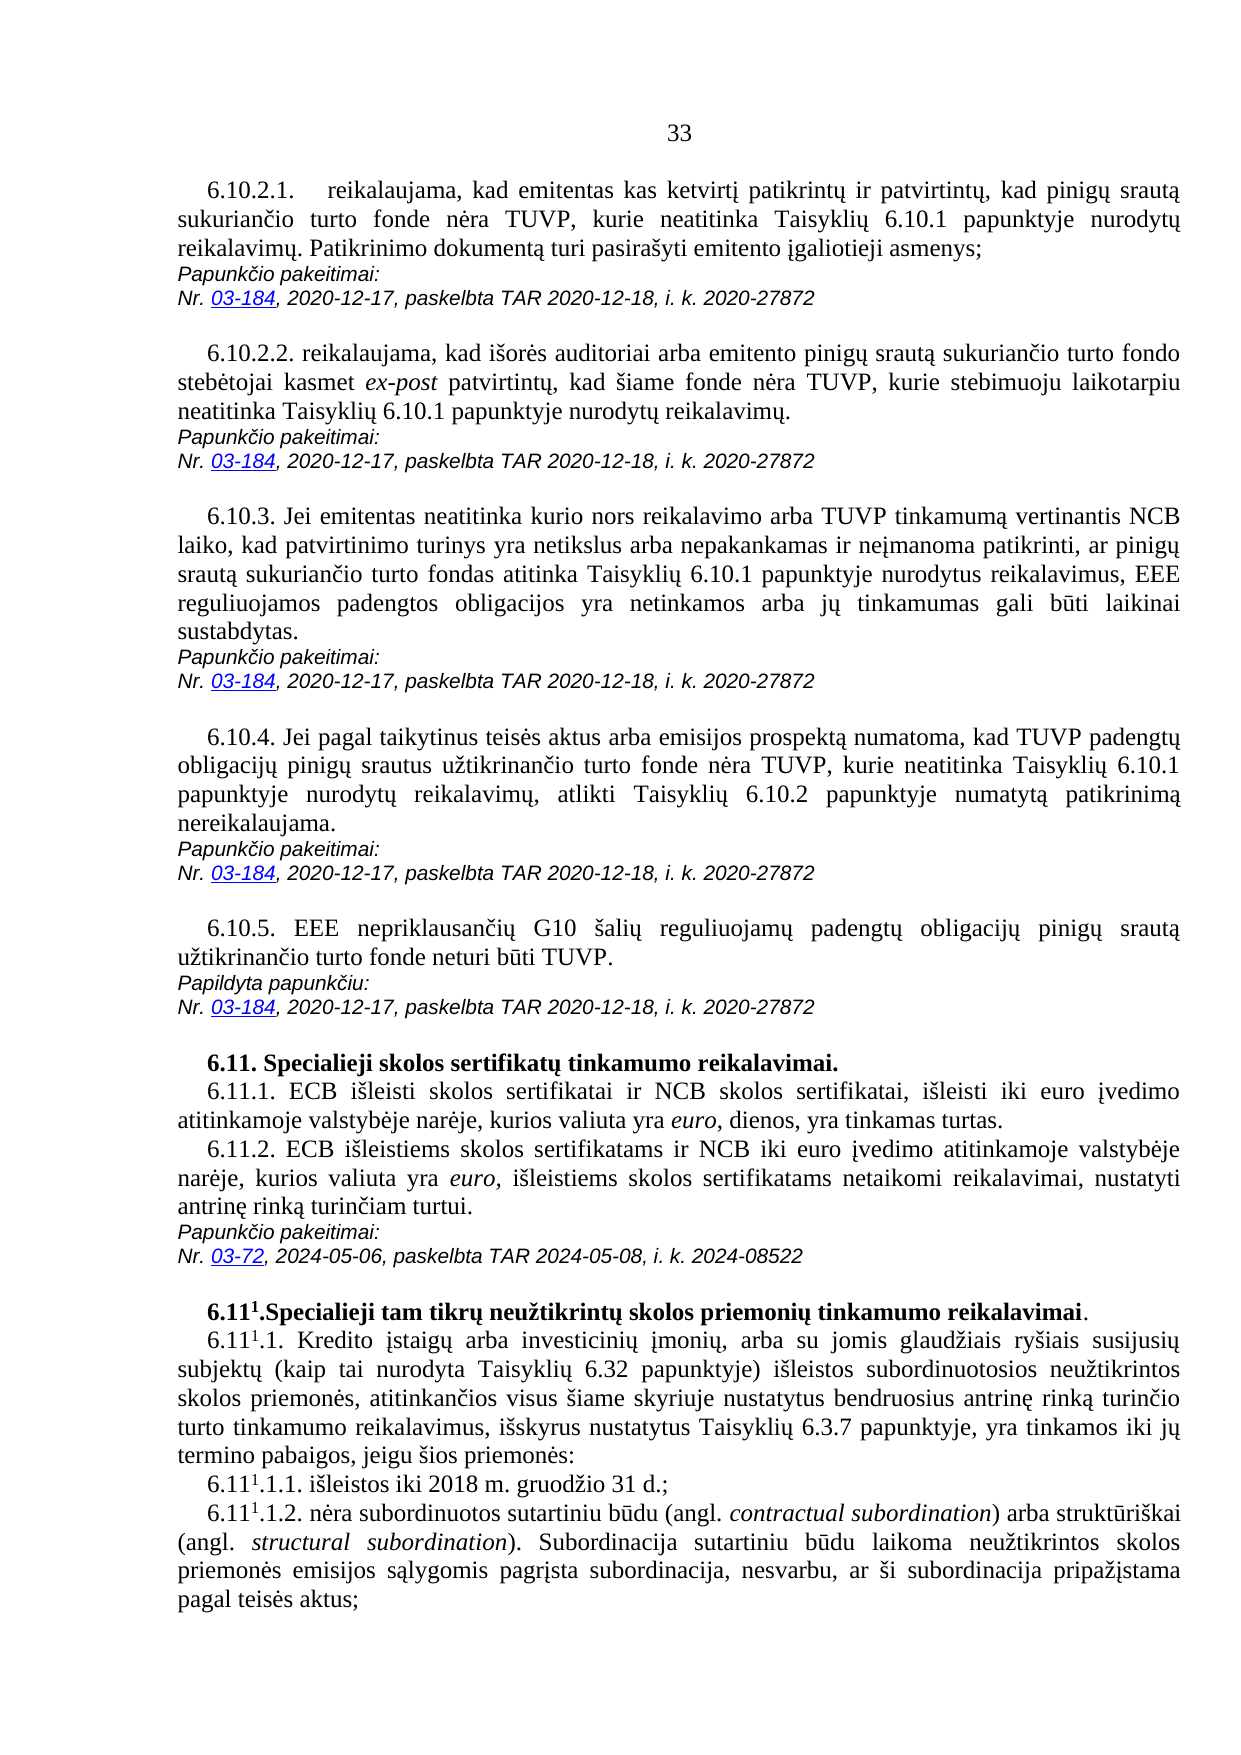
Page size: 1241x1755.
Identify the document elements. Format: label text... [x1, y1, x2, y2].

text Papunkčio pakeitimai: [177, 425, 1181, 449]
text 6.11.1. ECB išleisti skolos sertifikatai ir NCB skolos sertifikatai, išleisti iki euro įvedimo atitinkamoje valstybėje narėje, kurios valiuta yra euro, dienos, yra tinkamas turtas. [177, 1076, 1181, 1134]
text 6.10.5. EEE nepriklausančių G10 šalių reguliuojamų padengtų obligacijų pinigų srautą užtikrinančio turto fonde neturi būti TUVP. [177, 913, 1181, 971]
text Papunkčio pakeitimai: [177, 262, 1181, 286]
text 6.10.2.2. reikalaujama, kad išorės auditoriai arba emitento pinigų srautą sukuriančio turto fondo stebėtojai kasmet ex-post patvirtintų, kad šiame fonde nėra TUVP, kurie stebimuoju laikotarpiu neatitinka Taisyklių 6.10.1 papunktyje nurodytų reikalavimų. [177, 338, 1181, 425]
text 6.10.4. Jei pagal taikytinus teisės aktus arba emisijos prospektą numatoma, kad TUVP padengtų obligacijų pinigų srautus užtikrinančio turto fonde nėra TUVP, kurie neatitinka Taisyklių 6.10.1 papunktyje nurodytų reikalavimų, atlikti Taisyklių 6.10.2 papunktyje numatytą patikrinimą nereikalaujama. [177, 722, 1181, 837]
text Nr. 03-184, 2020-12-17, paskelbta TAR 2020-12-18, i. k. 2020-27872 [177, 995, 1181, 1019]
text Papunkčio pakeitimai: [177, 1220, 1181, 1244]
text 6.10.3. Jei emitentas neatitinka kurio nors reikalavimo arba TUVP tinkamumą vertinantis NCB laiko, kad patvirtinimo turinys yra netikslus arba nepakankamas ir neįmanoma patikrinti, ar pinigų srautą sukuriančio turto fondas atitinka Taisyklių 6.10.1 papunktyje nurodytus reikalavimus, EEE reguliuojamos padengtos obligacijos yra netinkamos arba jų tinkamumas gali būti laikinai sustabdytas. [177, 501, 1181, 645]
text 6.111.Specialieji tam tikrų neužtikrintų skolos priemonių tinkamumo reikalavimai. [177, 1297, 1181, 1326]
text 6.111.1.2. nėra subordinuotos sutartiniu būdu (angl. contractual subordination) arba struktūriškai (angl. structural subordination). Subordinacija sutartiniu būdu laikoma neužtikrintos skolos priemonės emisijos sąlygomis pagrįsta subordinacija, nesvarbu, ar ši subordinacija pripažįstama pagal teisės aktus; [177, 1498, 1181, 1613]
text Nr. 03-184, 2020-12-17, paskelbta TAR 2020-12-18, i. k. 2020-27872 [177, 449, 1181, 473]
text 6.10.2.1. reikalaujama, kad emitentas kas ketvirtį patikrintų ir patvirtintų, kad pinigų srautą sukuriančio turto fonde nėra TUVP, kurie neatitinka Taisyklių 6.10.1 papunktyje nurodytų reikalavimų. Patikrinimo dokumentą turi pasirašyti emitento įgaliotieji asmenys; [177, 176, 1181, 262]
text Nr. 03-184, 2020-12-17, paskelbta TAR 2020-12-18, i. k. 2020-27872 [177, 669, 1181, 693]
text Papunkčio pakeitimai: [177, 837, 1181, 861]
text Nr. 03-184, 2020-12-17, paskelbta TAR 2020-12-18, i. k. 2020-27872 [177, 286, 1181, 310]
text Papildyta papunkčiu: [177, 971, 1181, 995]
text 6.111.1.1. išleistos iki 2018 m. gruodžio 31 d.; [177, 1469, 1181, 1498]
text 6.11.2. ECB išleistiems skolos sertifikatams ir NCB iki euro įvedimo atitinkamoje valstybėje narėje, kurios valiuta yra euro, išleistiems skolos sertifikatams netaikomi reikalavimai, nustatyti antrinę rinką turinčiam turtui. [177, 1134, 1181, 1220]
text Nr. 03-184, 2020-12-17, paskelbta TAR 2020-12-18, i. k. 2020-27872 [177, 861, 1181, 885]
text Nr. 03-72, 2024-05-06, paskelbta TAR 2024-05-08, i. k. 2024-08522 [177, 1244, 1181, 1268]
text 6.11. Specialieji skolos sertifikatų tinkamumo reikalavimai. [177, 1048, 1181, 1076]
text Papunkčio pakeitimai: [177, 645, 1181, 669]
text 6.111.1. Kredito įstaigų arba investicinių įmonių, arba su jomis glaudžiais ryšiais susijusių subjektų (kaip tai nurodyta Taisyklių 6.32 papunktyje) išleistos subordinuotosios neužtikrintos skolos priemonės, atitinkančios visus šiame skyriuje nustatytus bendruosius antrinę rinką turinčio turto tinkamumo reikalavimus, išskyrus nustatytus Taisyklių 6.3.7 papunktyje, yra tinkamos iki jų termino pabaigos, jeigu šios priemonės: [177, 1326, 1181, 1469]
